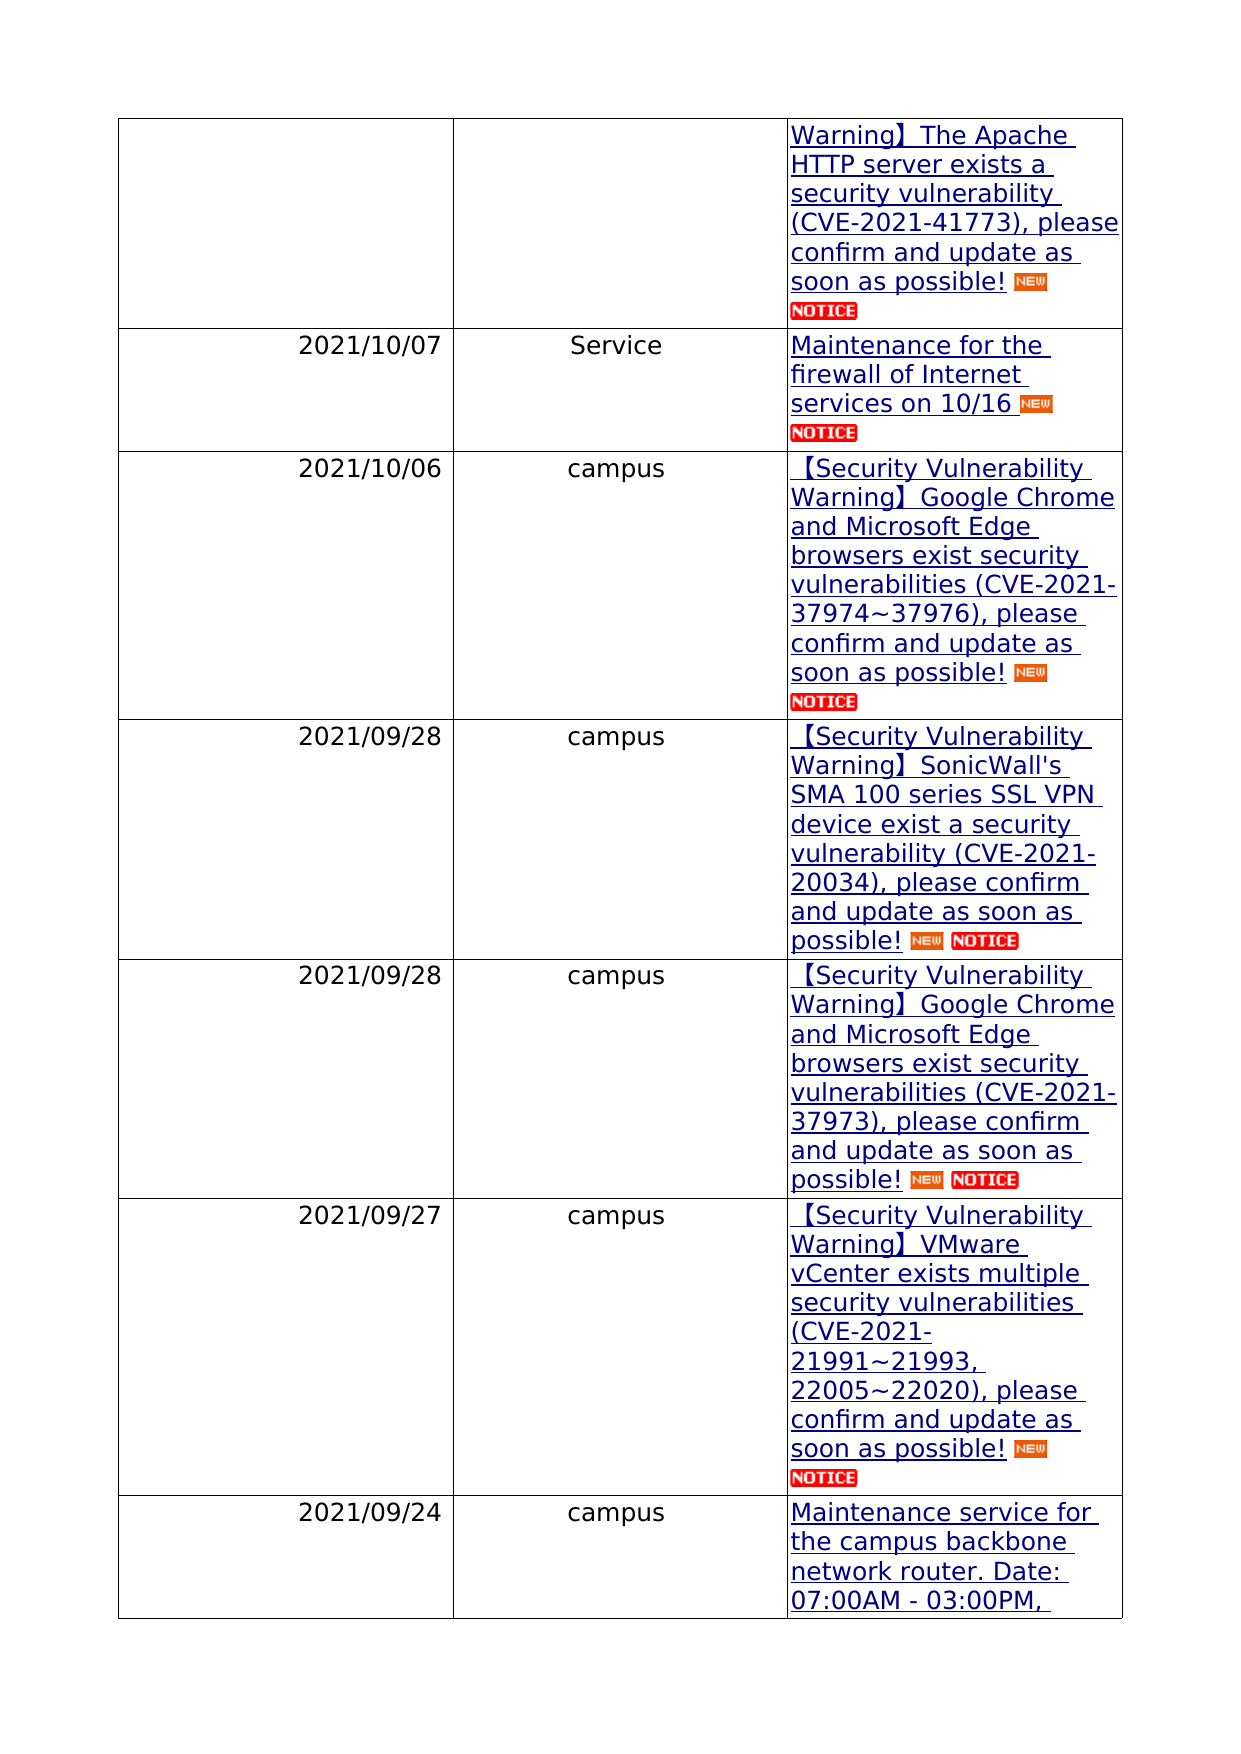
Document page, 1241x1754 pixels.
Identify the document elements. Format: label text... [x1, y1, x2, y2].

picture [790, 693, 858, 711]
table_cell 【Security Vulnerability Warning】VMware vCenter exists multiple security vulnerabilities (CVE-2021-21991~21993, 22005~22020), please confirm and update as soon as possible! [788, 1199, 1122, 1495]
table_cell 【Security Vulnerability Warning】SonicWall's SMA 100 series SSL VPN device exist a security vulnerability (CVE-2021-20034), please confirm and update as soon as possible! [788, 720, 1122, 958]
table_cell 【Security Vulnerability Warning】Google Chrome and Microsoft Edge browsers exist security vulnerabilities (CVE-2021-37973), please confirm and update as soon as possible! [788, 960, 1122, 1198]
picture [790, 1469, 858, 1487]
picture [790, 424, 858, 442]
table_cell 2021/09/27 [119, 1199, 453, 1495]
table_cell 2021/09/24 [119, 1496, 453, 1618]
table_cell 2021/09/28 [119, 720, 453, 958]
table_cell campus [454, 720, 787, 958]
table_cell 2021/10/06 [119, 452, 453, 719]
picture [951, 932, 1019, 950]
table_cell campus [454, 960, 787, 1198]
picture [1014, 664, 1048, 682]
picture [790, 302, 858, 320]
table_cell Warning】The Apache HTTP server exists a security vulnerability (CVE-2021-41773), please confirm and update as soon as possible! [788, 119, 1122, 328]
picture [1020, 395, 1053, 413]
table_cell 2021/10/07 [119, 329, 453, 451]
table_cell campus [454, 1496, 787, 1618]
picture [951, 1171, 1019, 1189]
table_cell Maintenance for the firewall of Internet services on 10/16 [788, 329, 1122, 451]
table_cell [119, 119, 453, 328]
table_cell campus [454, 452, 787, 719]
picture [910, 932, 944, 950]
picture [1014, 1440, 1048, 1458]
table_cell Service [454, 329, 787, 451]
table_cell campus [454, 1199, 787, 1495]
table_cell Maintenance service for the campus backbone network router. Date: 07:00AM - 03:00PM, [788, 1496, 1122, 1618]
table_cell [454, 119, 787, 328]
table_cell 【Security Vulnerability Warning】Google Chrome and Microsoft Edge browsers exist security vulnerabilities (CVE-2021-37974~37976), please confirm and update as soon as possible! [788, 452, 1122, 719]
picture [1014, 273, 1048, 291]
table_cell 2021/09/28 [119, 960, 453, 1198]
picture [910, 1171, 944, 1189]
